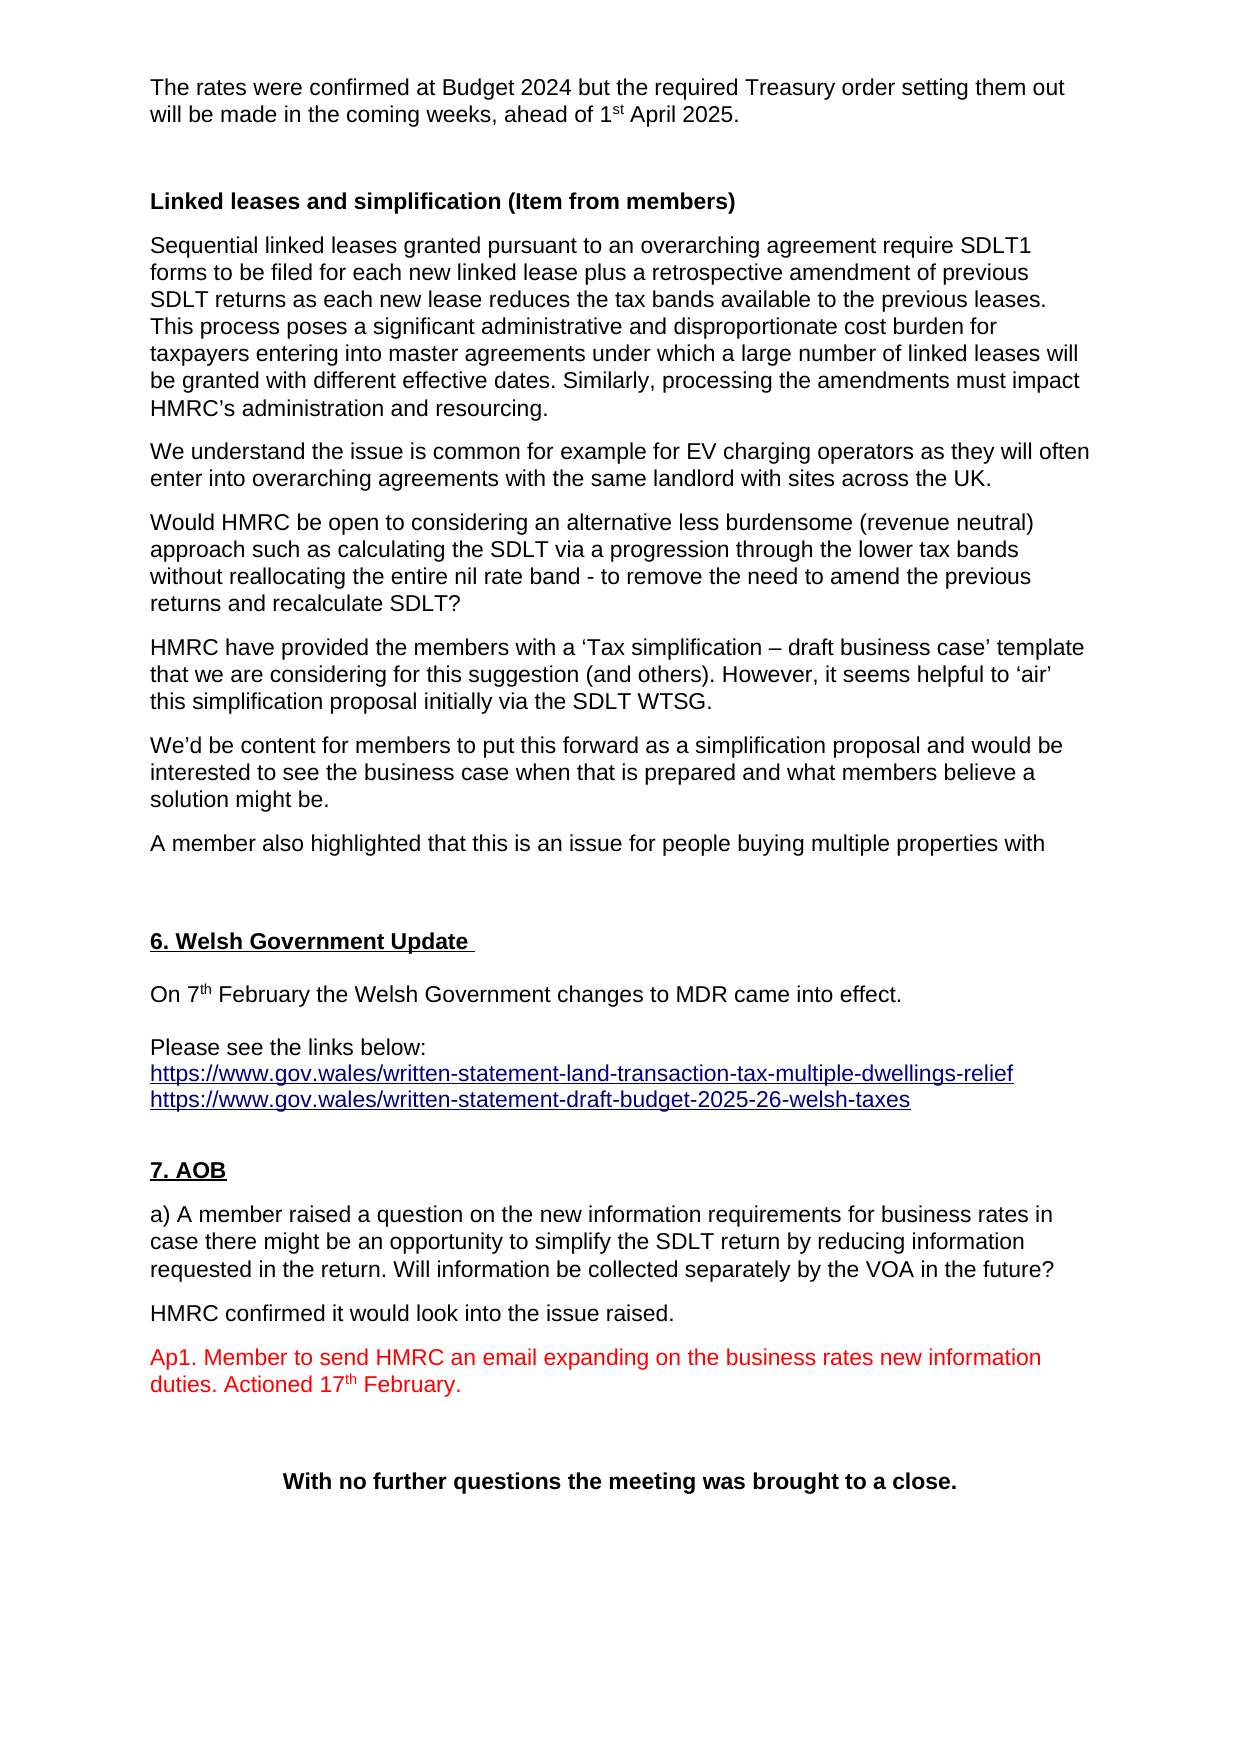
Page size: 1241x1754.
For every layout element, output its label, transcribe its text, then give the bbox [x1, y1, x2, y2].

text Sequential linked leases granted pursuant to an overarching agreement require SDLT1 forms to be filed for each new linked lease plus a retrospective amendment of previous SDLT returns as each new lease reduces the tax bands available to the previous leases. This process poses a significant administrative and disproportionate cost burden for taxpayers entering into master agreements under which a large number of linked leases will be granted with different effective dates. Similarly, processing the amendments must impact HMRC’s administration and resourcing. [150, 232, 1090, 421]
text The rates were confirmed at Budget 2024 but the required Treasury order setting them out will be made in the coming weeks, ahead of 1st April 2025. [150, 74, 1090, 127]
text On 7th February the Welsh Government changes to MDR came into effect. [150, 981, 1090, 1007]
text a) A member raised a question on the new information requirements for business rates in case there might be an opportunity to simplify the SDLT return by reducing information requested in the return. Will information be collected separately by the VOA in the future? [150, 1201, 1090, 1282]
text https://www.gov.wales/written-statement-draft-budget-2025-26-welsh-taxes [150, 1086, 1090, 1113]
text Linked leases and simplification (Item from members) [150, 188, 1090, 215]
text Please see the links below: [150, 1033, 1090, 1060]
text We understand the issue is common for example for EV charging operators as they will often enter into overarching agreements with the same landlord with sites across the UK. [150, 438, 1090, 492]
text A member also highlighted that this is an issue for people buying multiple properties with [150, 830, 1090, 856]
text 7. AOB [150, 1157, 1090, 1183]
text HMRC confirmed it would look into the issue raised. [150, 1299, 1090, 1326]
text We’d be content for members to put this forward as a simplification proposal and would be interested to see the business case when that is prepared and what members believe a solution might be. [150, 732, 1090, 813]
text HMRC have provided the members with a ‘Tax simplification – draft business case’ template that we are considering for this suggestion (and others). However, it seems helpful to ‘air’ this simplification proposal initially via the SDLT WTSG. [150, 634, 1090, 715]
text https://www.gov.wales/written-statement-land-transaction-tax-multiple-dwellings-relief [150, 1060, 1090, 1086]
text Would HMRC be open to considering an alternative less burdensome (revenue neutral) approach such as calculating the SDLT via a progression through the lower tax bands without reallocating the entire nil rate band - to remove the need to amend the previous returns and recalculate SDLT? [150, 509, 1090, 617]
text Ap1. Member to send HMRC an email expanding on the business rates new information duties. Actioned 17th February. [150, 1344, 1090, 1397]
text 6. Welsh Government Update [150, 928, 1090, 954]
text With no further questions the meeting was brought to a close. [150, 1468, 1090, 1494]
